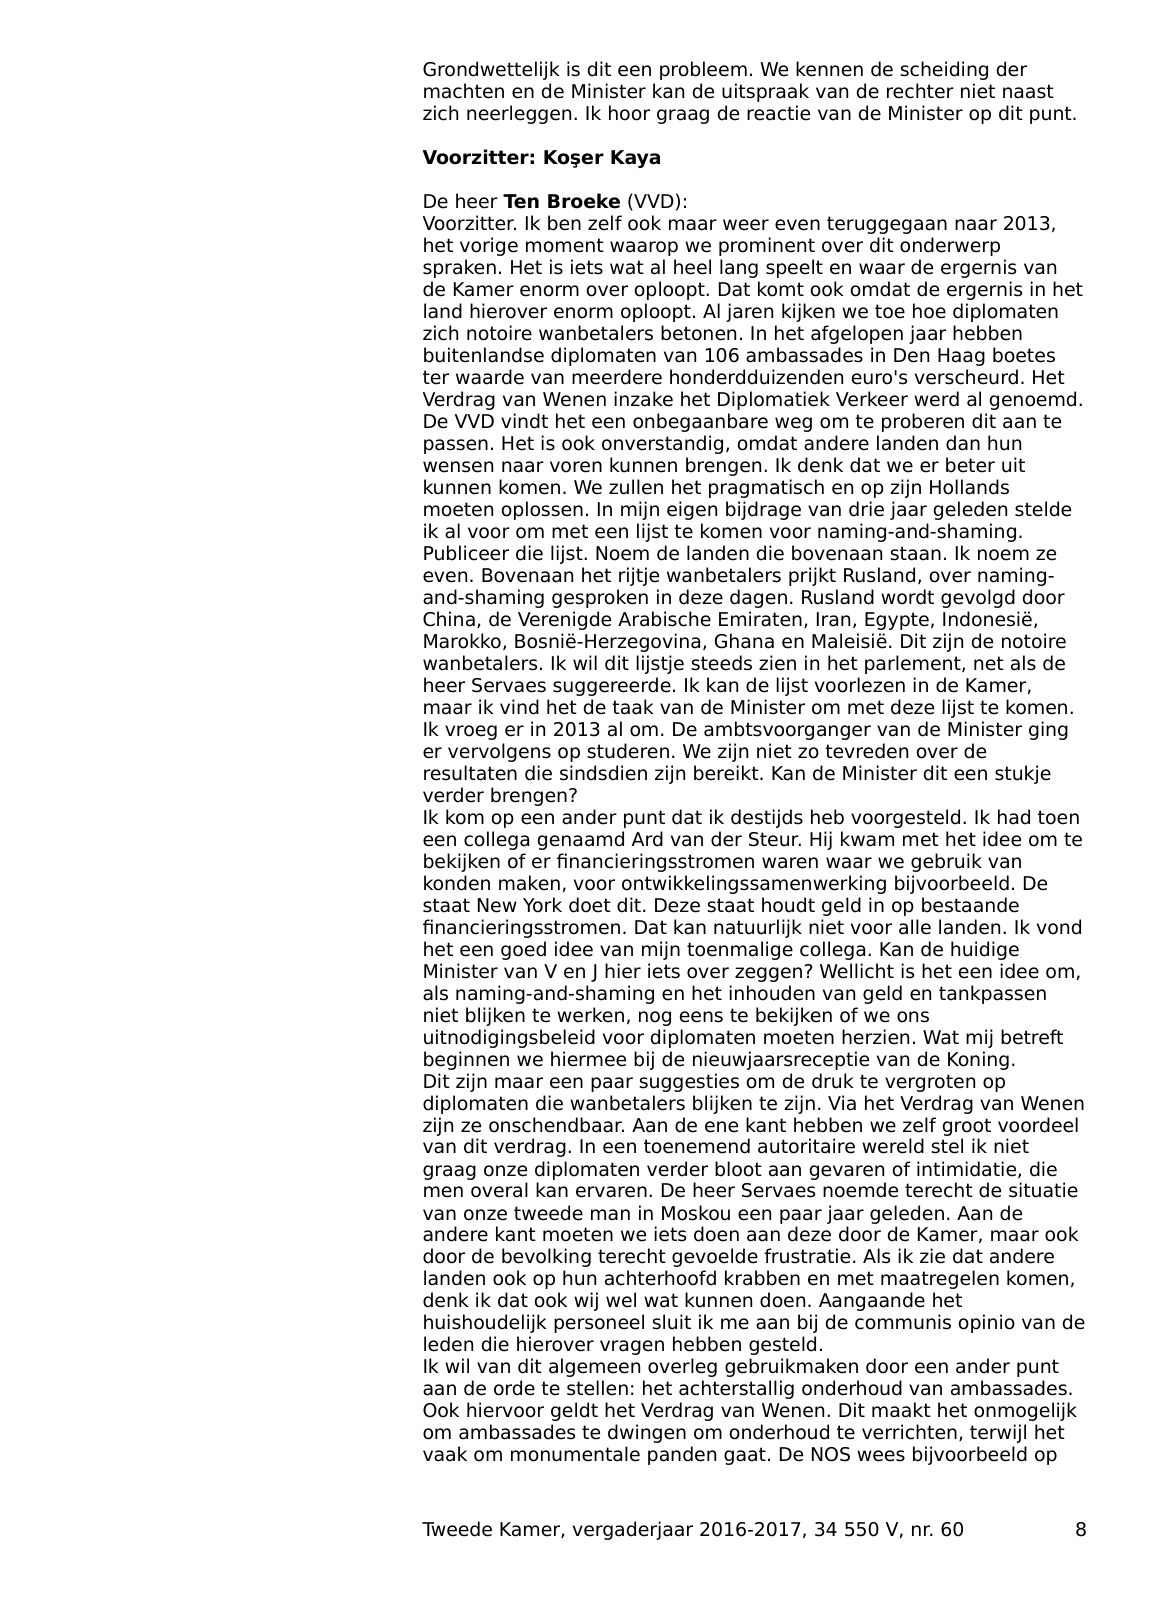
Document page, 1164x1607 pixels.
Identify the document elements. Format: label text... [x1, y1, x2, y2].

text Grondwettelijk is dit een probleem. We kennen de scheiding der machten en de Minister kan de uitspraak van de rechter niet naast zich neerleggen. Ik hoor graag de reactie van de Minister op dit punt. [422, 59, 1087, 125]
text De heer Ten Broeke (VVD): [422, 191, 1087, 213]
text Voorzitter. Ik ben zelf ook maar weer even teruggegaan naar 2013, het vorige moment waarop we prominent over dit onderwerp spraken. Het is iets wat al heel lang speelt en waar de ergernis van de Kamer enorm over oploopt. Dat komt ook omdat de ergernis in het land hierover enorm oploopt. Al jaren kijken we toe hoe diplomaten zich notoire wanbetalers betonen. In het afgelopen jaar hebben buitenlandse diplomaten van 106 ambassades in Den Haag boetes ter waarde van meerdere honderdduizenden euro's verscheurd. Het Verdrag van Wenen inzake het Diplomatiek Verkeer werd al genoemd. De VVD vindt het een onbegaanbare weg om te proberen dit aan te passen. Het is ook onverstandig, omdat andere landen dan hun wensen naar voren kunnen brengen. Ik denk dat we er beter uit kunnen komen. We zullen het pragmatisch en op zijn Hollands moeten oplossen. In mijn eigen bijdrage van drie jaar geleden stelde ik al voor om met een lijst te komen voor naming-and-shaming. Publiceer die lijst. Noem de landen die bovenaan staan. Ik noem ze even. Bovenaan het rijtje wanbetalers prijkt Rusland, over naming-and-shaming gesproken in deze dagen. Rusland wordt gevolgd door China, de Verenigde Arabische Emiraten, Iran, Egypte, Indonesië, Marokko, Bosnië-Herzegovina, Ghana en Maleisië. Dit zijn de notoire wanbetalers. Ik wil dit lijstje steeds zien in het parlement, net als de heer Servaes suggereerde. Ik kan de lijst voorlezen in de Kamer, maar ik vind het de taak van de Minister om met deze lijst te komen. Ik vroeg er in 2013 al om. De ambtsvoorganger van de Minister ging er vervolgens op studeren. We zijn niet zo tevreden over de resultaten die sindsdien zijn bereikt. Kan de Minister dit een stukje verder brengen? [422, 213, 1087, 807]
text Dit zijn maar een paar suggesties om de druk te vergroten op diplomaten die wanbetalers blijken te zijn. Via het Verdrag van Wenen zijn ze onschendbaar. Aan de ene kant hebben we zelf groot voordeel van dit verdrag. In een toenemend autoritaire wereld stel ik niet graag onze diplomaten verder bloot aan gevaren of intimidatie, die men overal kan ervaren. De heer Servaes noemde terecht de situatie van onze tweede man in Moskou een paar jaar geleden. Aan de andere kant moeten we iets doen aan deze door de Kamer, maar ook door de bevolking terecht gevoelde frustratie. Als ik zie dat andere landen ook op hun achterhoofd krabben en met maatregelen komen, denk ik dat ook wij wel wat kunnen doen. Aangaande het huishoudelijk personeel sluit ik me aan bij de communis opinio van de leden die hierover vragen hebben gesteld. [422, 1071, 1087, 1356]
subtitle Voorzitter: Koşer Kaya [422, 147, 1087, 169]
text Ik wil van dit algemeen overleg gebruikmaken door een ander punt aan de orde te stellen: het achterstallig onderhoud van ambassades. Ook hiervoor geldt het Verdrag van Wenen. Dit maakt het onmogelijk om ambassades te dwingen om onderhoud te verrichten, terwijl het vaak om monumentale panden gaat. De NOS wees bijvoorbeeld op [422, 1356, 1087, 1466]
text Ik kom op een ander punt dat ik destijds heb voorgesteld. Ik had toen een collega genaamd Ard van der Steur. Hij kwam met het idee om te bekijken of er financieringsstromen waren waar we gebruik van konden maken, voor ontwikkelingssamenwerking bijvoorbeeld. De staat New York doet dit. Deze staat houdt geld in op bestaande financieringsstromen. Dat kan natuurlijk niet voor alle landen. Ik vond het een goed idee van mijn toenmalige collega. Kan de huidige Minister van V en J hier iets over zeggen? Wellicht is het een idee om, als naming-and-shaming en het inhouden van geld en tankpassen niet blijken te werken, nog eens te bekijken of we ons uitnodigingsbeleid voor diplomaten moeten herzien. Wat mij betreft beginnen we hiermee bij de nieuwjaarsreceptie van de Koning. [422, 807, 1087, 1071]
